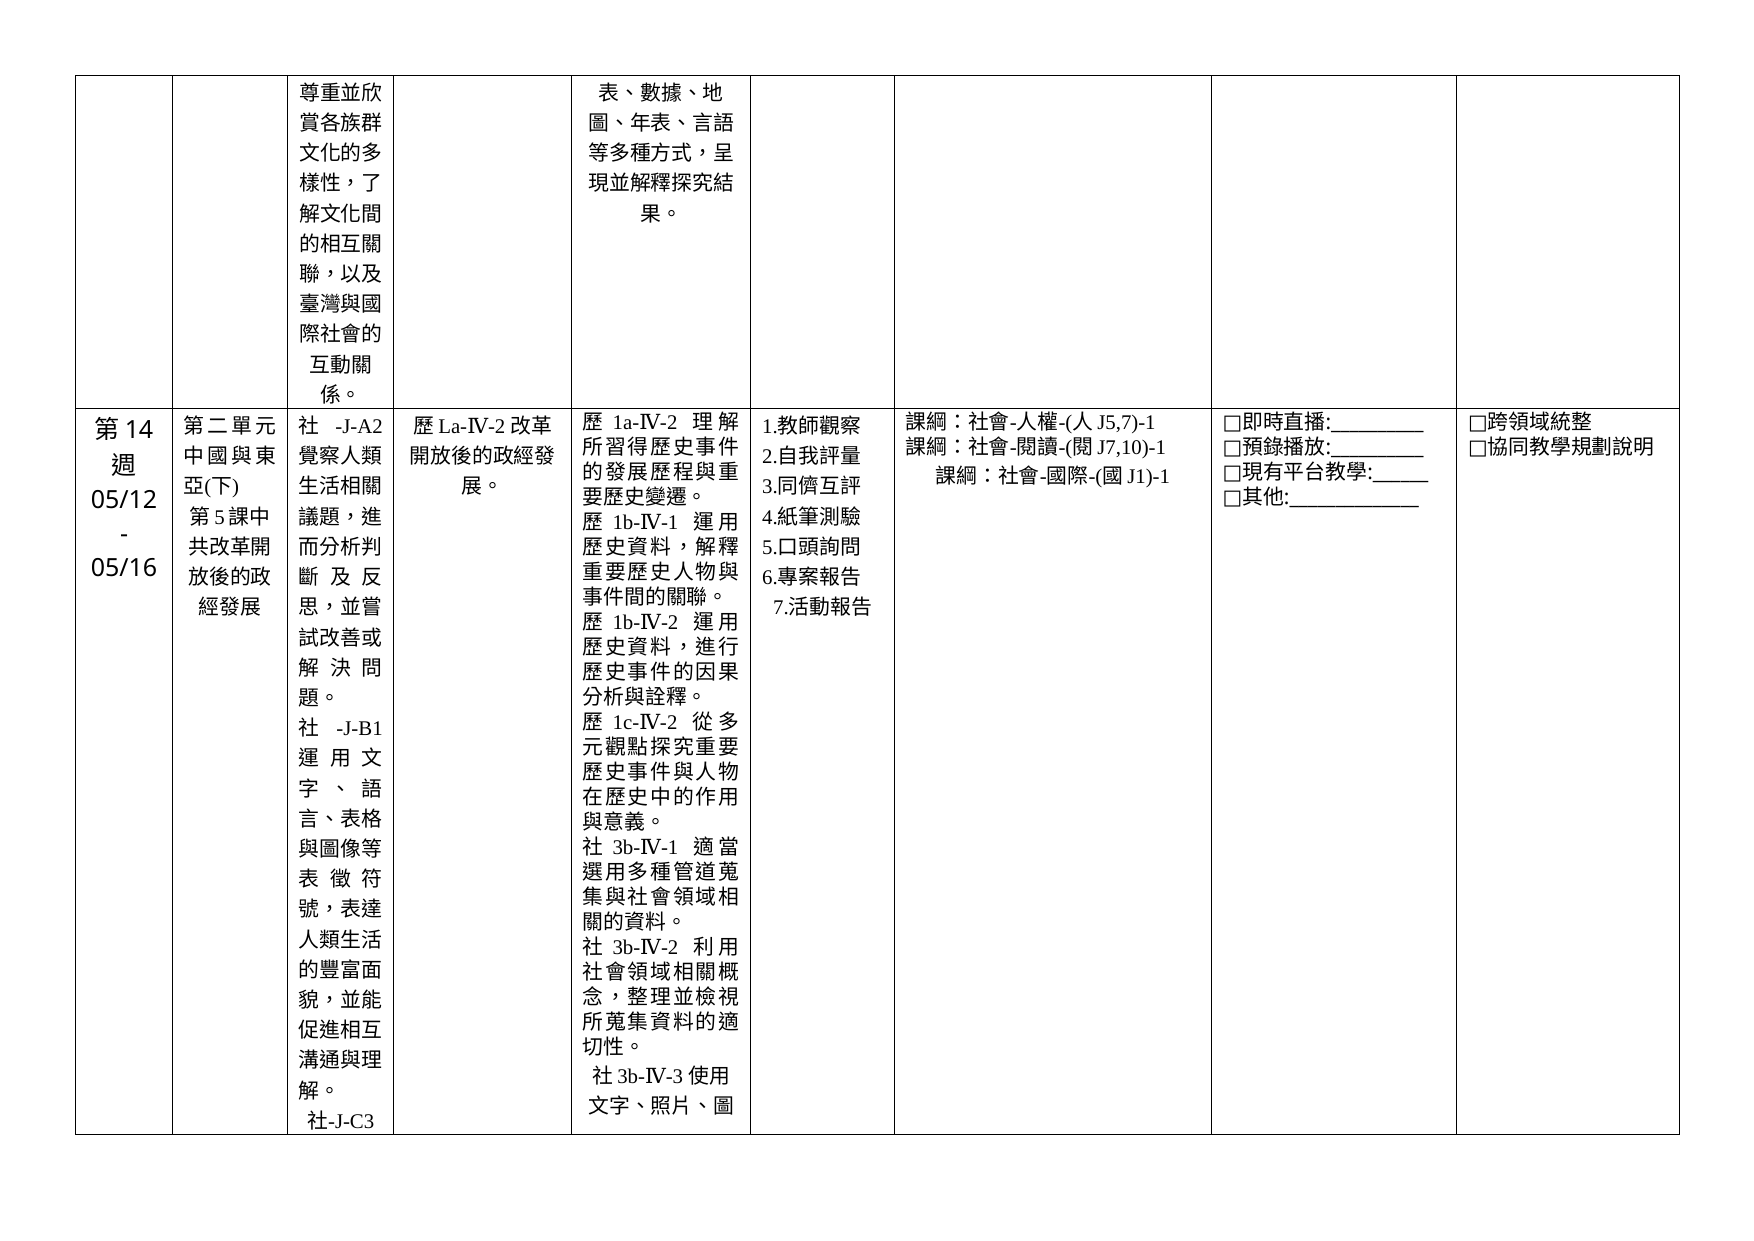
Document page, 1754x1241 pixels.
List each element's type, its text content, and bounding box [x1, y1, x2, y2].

table_cell [895, 76, 1211, 408]
table_cell [751, 76, 894, 408]
table_cell 尊重並欣賞各族群文化的多樣性，了解文化間的相互關聯，以及臺灣與國際社會的互動關係。 [288, 76, 393, 408]
table_cell [76, 76, 172, 408]
table_cell 歷La-Ⅳ-2 改革開放後的政經發展。 [394, 409, 571, 1134]
table_cell 表、數據、地圖、年表、言語等多種方式，呈現並解釋探究結果。 [572, 76, 750, 408]
table_cell [394, 76, 571, 408]
table_cell [173, 76, 287, 408]
table_cell [1457, 76, 1679, 408]
table_cell □即時直播:__________ □預錄播放:__________ □現有平台教學:______ □其他:______________ [1212, 409, 1456, 1134]
table_cell □跨領域統整 □協同教學規劃說明 [1457, 409, 1679, 1134]
table_cell 1.教師觀察 2.自我評量 3.同儕互評 4.紙筆測驗 5.口頭詢問 6.專案報告 7.活動報告 [751, 409, 894, 1134]
table_cell 歷1a-Ⅳ-2 理解所習得歷史事件的發展歷程與重要歷史變遷。 歷1b-Ⅳ-1 運用歷史資料，解釋重要歷史人物與事件間的關聯。 歷1b-Ⅳ-2 運用歷史資料，進行歷史事件的因果分析與詮釋。 歷1c-Ⅳ-2 從多元觀點探究重要歷史事件與人物在歷史中的作用與意義。 社3b-Ⅳ-1 適當選用多種管道蒐集與社會領域相關的資料。 社3b-Ⅳ-2 利用社會領域相關概念，整理並檢視所蒐集資料的適切性。 社3b-Ⅳ-3 使用文字、照片、圖 [572, 409, 750, 1134]
table_cell 第14週 05/12-05/16 [76, 409, 172, 1134]
table_cell 第二單元 中國與東亞(下) 第5課中共改革開放後的政經發展 [173, 409, 287, 1134]
table_cell [1212, 76, 1456, 408]
table_cell 社-J-A2 覺察人類生活相關議題，進而分析判斷及反思，並嘗試改善或解決問題。 社-J-B1 運用文字、語言、表格與圖像等表徵符號，表達人類生活的豐富面貌，並能促進相互溝通與理解。 社-J-C3 [288, 409, 393, 1134]
table_cell 課綱：社會-人權-(人J5,7)-1 課綱：社會-閱讀-(閱J7,10)-1 課綱：社會-國際-(國J1)-1 [895, 409, 1211, 1134]
